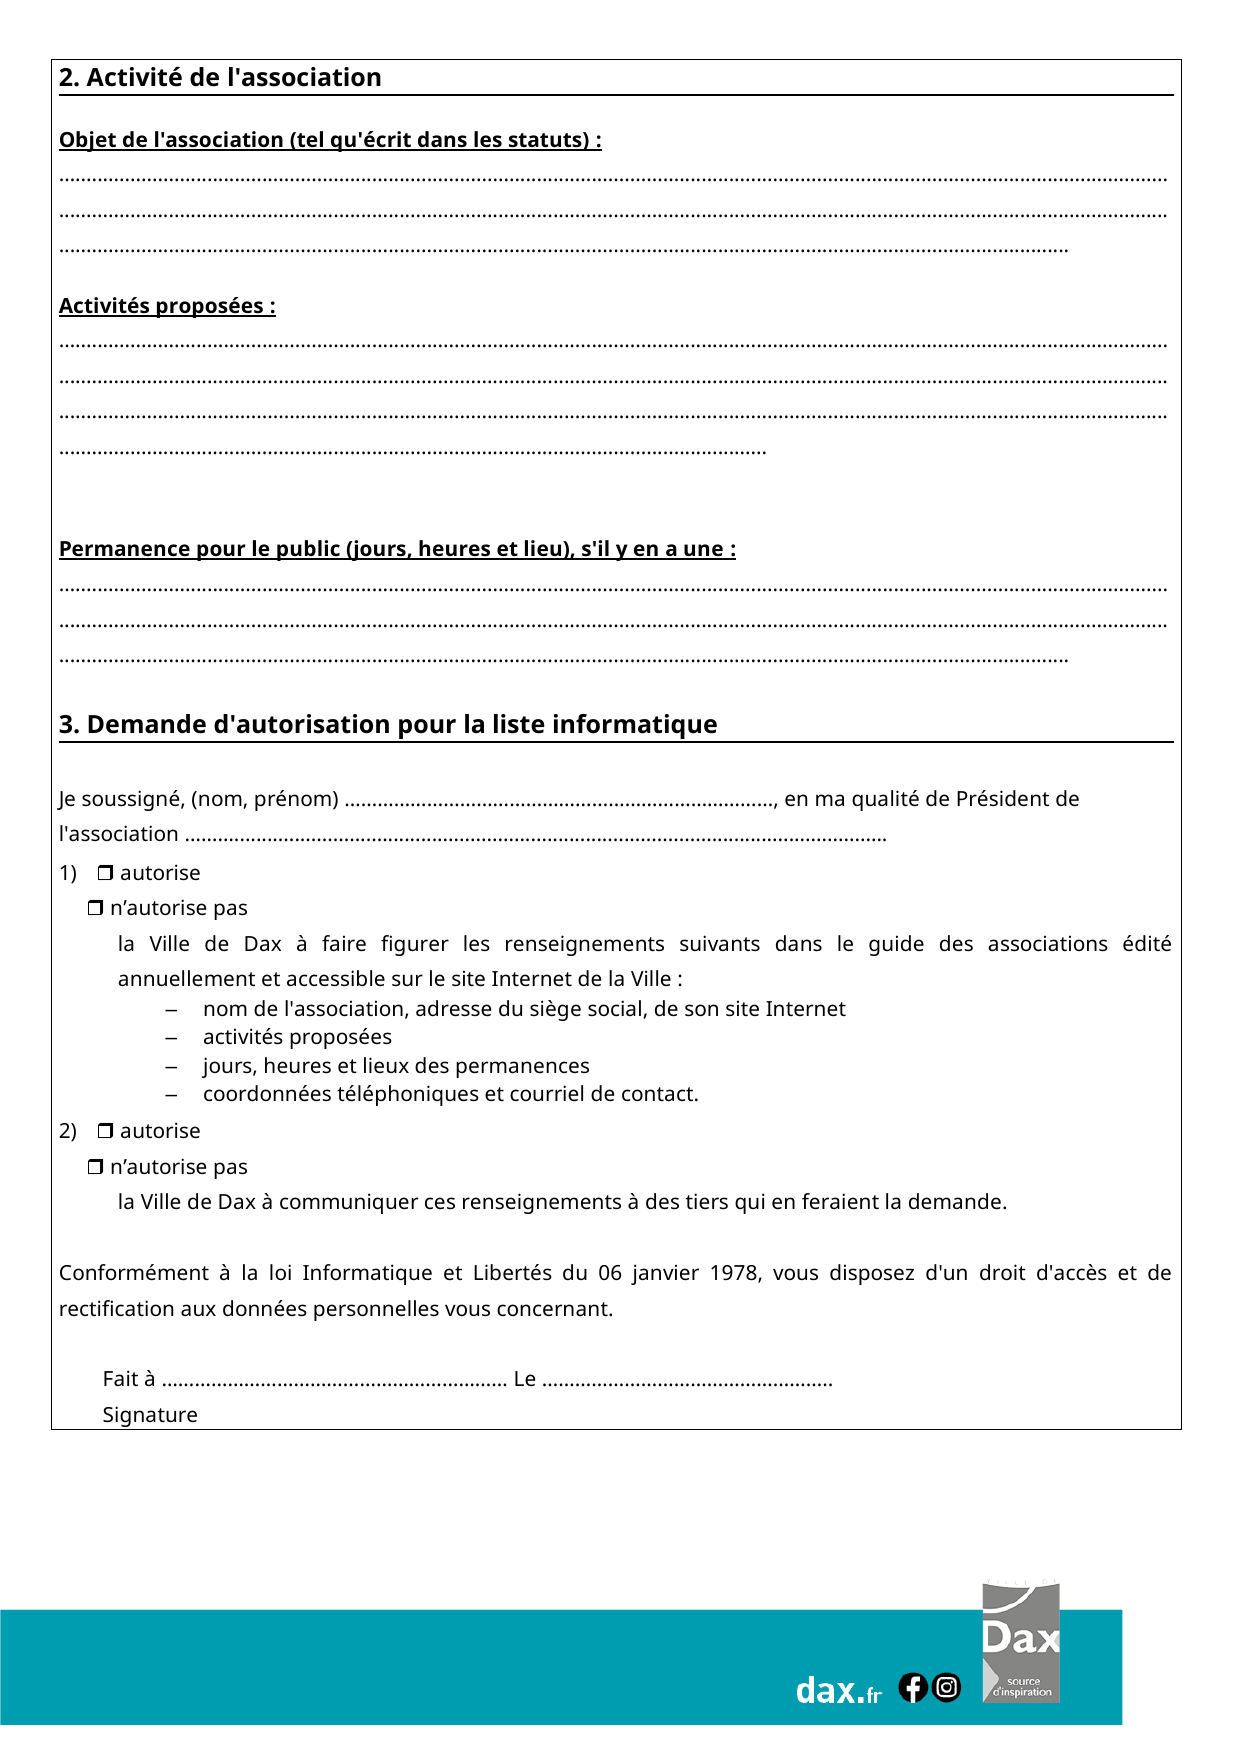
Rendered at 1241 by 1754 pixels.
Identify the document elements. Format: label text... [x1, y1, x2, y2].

picture [0, 1563, 1123, 1725]
table_cell 2. Activité de l'association Objet de l'association (tel qu'écrit dans les statuts) : …......................................................................................................................................................................................................................................................................................................................................................................................................................................................................................................................................................................................................... Activités proposées : …............................................................................................................................................................................................................................................................................................................................................................................................................................................................................................................................................................................................................................................................................................................................................................ Permanence pour le public (jours, heures et lieu), s'il y en a une : …......................................................................................................................................................................................................................................................................................................................................................................................................................................................................................................................................................................................................... 3. Demande d'autorisation pour la liste informatique Je soussigné, (nom, prénom) ……………………………………………………………………, en ma qualité de Président de l'association ……….......................................................................................................................  autorise  n’autorise pas la Ville de Dax à faire figurer les renseignements suivants dans le guide des associations édité annuellement et accessible sur le site Internet de la Ville : nom de l'association, adresse du siège social, de son site Internet activités proposées jours, heures et lieux des permanences coordonnées téléphoniques et courriel de contact.  autorise  n’autorise pas la Ville de Dax à communiquer ces renseignements à des tiers qui en feraient la demande. Conformément à la loi Informatique et Libertés du 06 janvier 1978, vous disposez d'un droit d'accès et de rectification aux données personnelles vous concernant. Fait à ……………………………………………………… Le …………………………………………….. Signature [52, 60, 1181, 1429]
